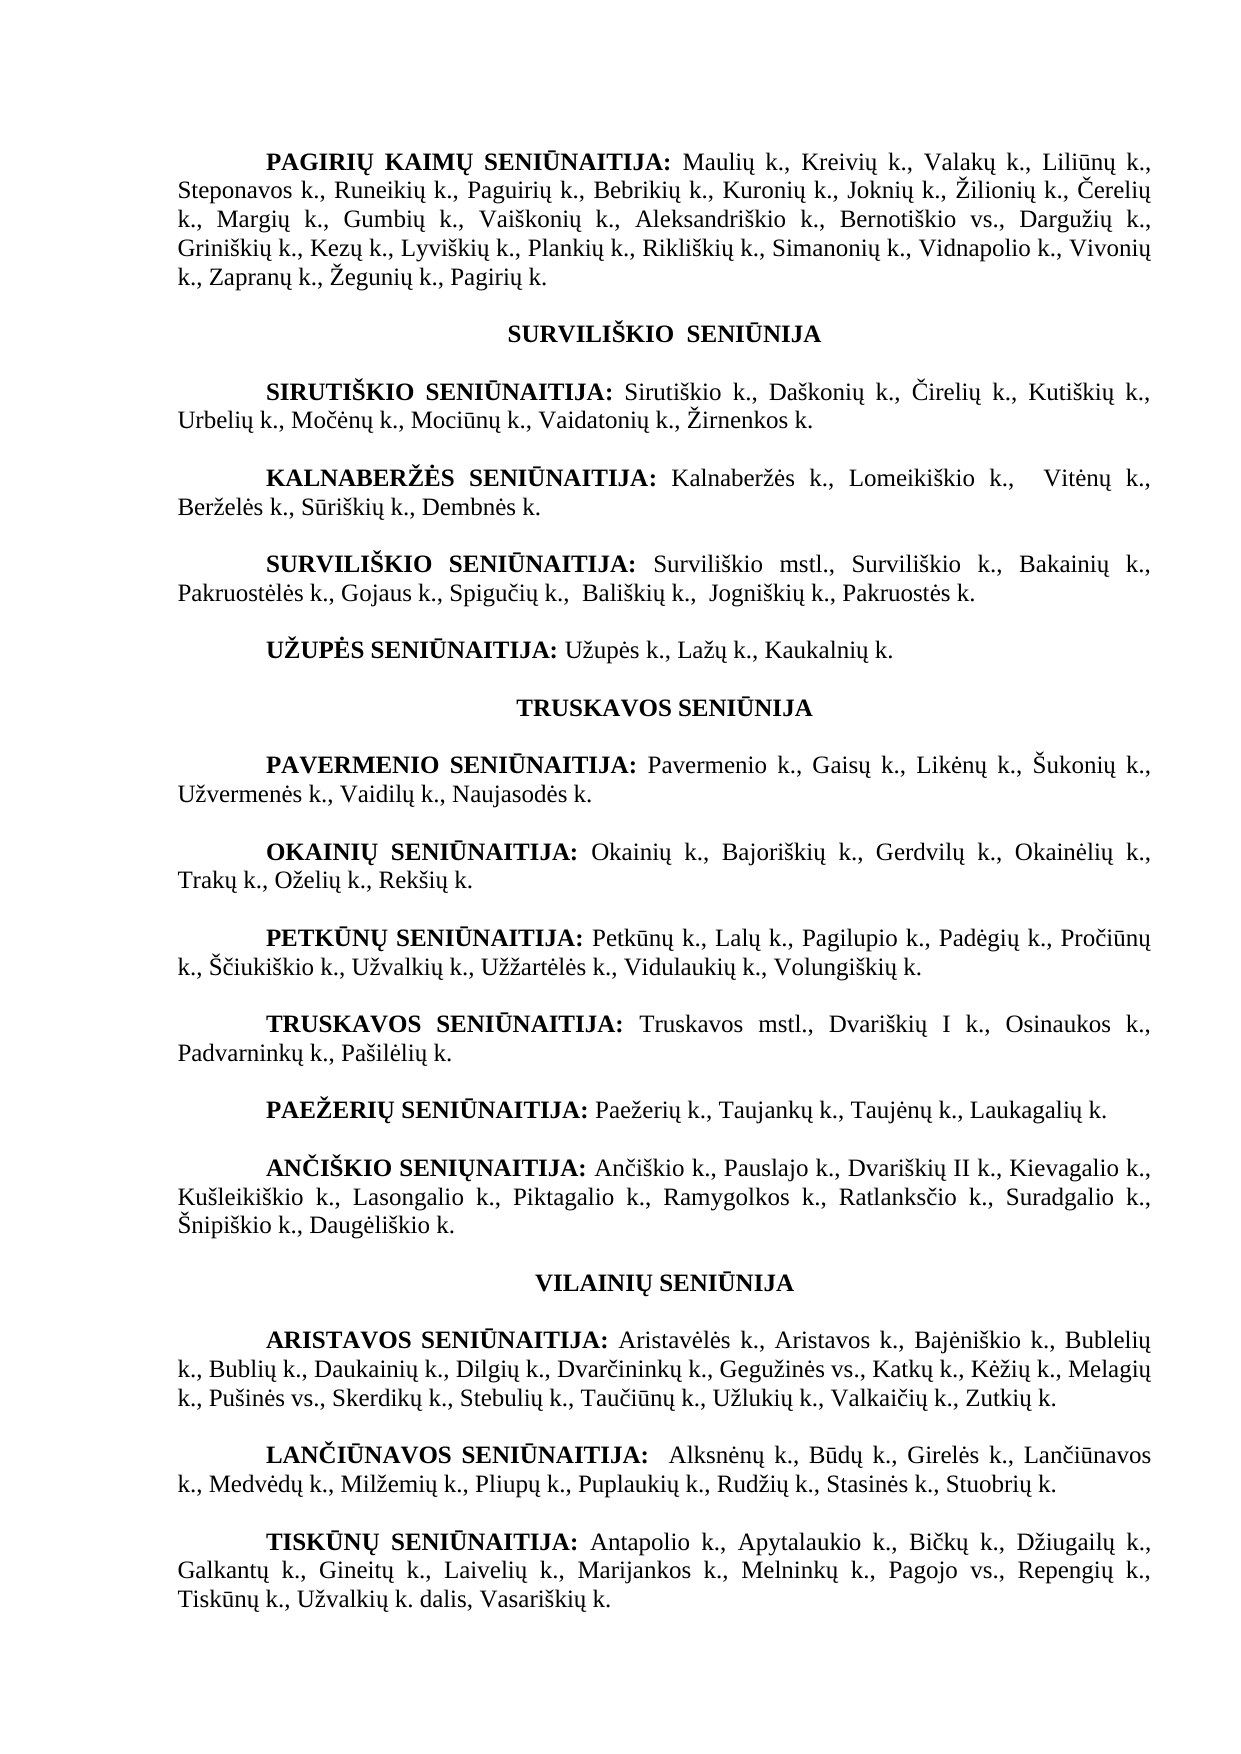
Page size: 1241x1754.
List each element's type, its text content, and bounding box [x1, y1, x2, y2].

text TRUSKAVOS SENIŪNAITIJA: Truskavos mstl., Dvariškių I k., Osinaukos k., Padvarninkų k., Pašilėlių k. [177, 1009, 1152, 1067]
text PAEŽERIŲ SENIŪNAITIJA: Paežerių k., Taujankų k., Taujėnų k., Laukagalių k. [177, 1096, 1152, 1124]
text Tiskūnų seniūnaitija: Antapolio k., Apytalaukio k., Bičkų k., Džiugailų k., Galkantų k., Gineitų k., Laivelių k., Marijankos k., Melninkų k., Pagojo vs., Repengių k., Tiskūnų k., Užvalkių k. dalis, Vasariškių k. [177, 1527, 1152, 1613]
text UŽUPĖS seniūnaitija: Užupės k., Lažų k., Kaukalnių k. [177, 636, 1152, 664]
text Lančiūnavos seniūnaitija: Alksnėnų k., Būdų k., Girelės k., Lančiūnavos k., Medvėdų k., Milžemių k., Pliupų k., Puplaukių k., Rudžių k., Stasinės k., Stuobrių k. [177, 1441, 1152, 1498]
text Vilainių seniūnija [177, 1268, 1152, 1297]
text Pavermenio seniūnaitija: Pavermenio k., Gaisų k., Likėnų k., Šukonių k., Užvermenės k., Vaidilų k., Naujasodės k. [177, 751, 1152, 808]
text ANČIŠKIO SENIŲNAITIJA: Ančiškio k., Pauslajo k., Dvariškių II k., Kievagalio k., Kušleikiškio k., Lasongalio k., Piktagalio k., Ramygolkos k., Ratlanksčio k., Suradgalio k., Šnipiškio k., Daugėliškio k. [177, 1153, 1152, 1239]
text Surviliškio seniūnija [177, 319, 1152, 348]
text Truskavos seniūnija [177, 693, 1152, 722]
text OKAINIŲ SENIŪNAITIJA: Okainių k., Bajoriškių k., Gerdvilų k., Okainėlių k., Trakų k., Oželių k., Rekšių k. [177, 837, 1152, 894]
text KALNABERŽĖS seniūnaitija: Kalnaberžės k., Lomeikiškio k., Vitėnų k., Berželės k., Sūriškių k., Dembnės k. [177, 463, 1152, 521]
text Pagirių kaimų seniūnaitija: Maulių k., Kreivių k., Valakų k., Liliūnų k., Steponavos k., Runeikių k., Paguirių k., Bebrikių k., Kuronių k., Joknių k., Žilionių k., Čerelių k., Margių k., Gumbių k., Vaiškonių k., Aleksandriškio k., Bernotiškio vs., Dargužių k., Griniškių k., Kezų k., Lyviškių k., Plankių k., Rikliškių k., Simanonių k., Vidnapolio k., Vivonių k., Zapranų k., Žegunių k., Pagirių k. [177, 147, 1152, 291]
text PETKŪNŲ SENIŪNAITIJA: Petkūnų k., Lalų k., Pagilupio k., Padėgių k., Pročiūnų k., Ščiukiškio k., Užvalkių k., Užžartėlės k., Vidulaukių k., Volungiškių k. [177, 923, 1152, 981]
text SIRUTIŠKIO seniūnaitija: Sirutiškio k., Daškonių k., Čirelių k., Kutiškių k., Urbelių k., Močėnų k., Mociūnų k., Vaidatonių k., Žirnenkos k. [177, 377, 1152, 434]
text SURVILIŠKIO seniūnaitija: Surviliškio mstl., Surviliškio k., Bakainių k., Pakruostėlės k., Gojaus k., Spigučių k., Bališkių k., Jogniškių k., Pakruostės k. [177, 549, 1152, 607]
text Aristavos seniūnaitija: Aristavėlės k., Aristavos k., Bajėniškio k., Bublelių k., Bublių k., Daukainių k., Dilgių k., Dvarčininkų k., Gegužinės vs., Katkų k., Kėžių k., Melagių k., Pušinės vs., Skerdikų k., Stebulių k., Taučiūnų k., Užlukių k., Valkaičių k., Zutkių k. [177, 1326, 1152, 1412]
